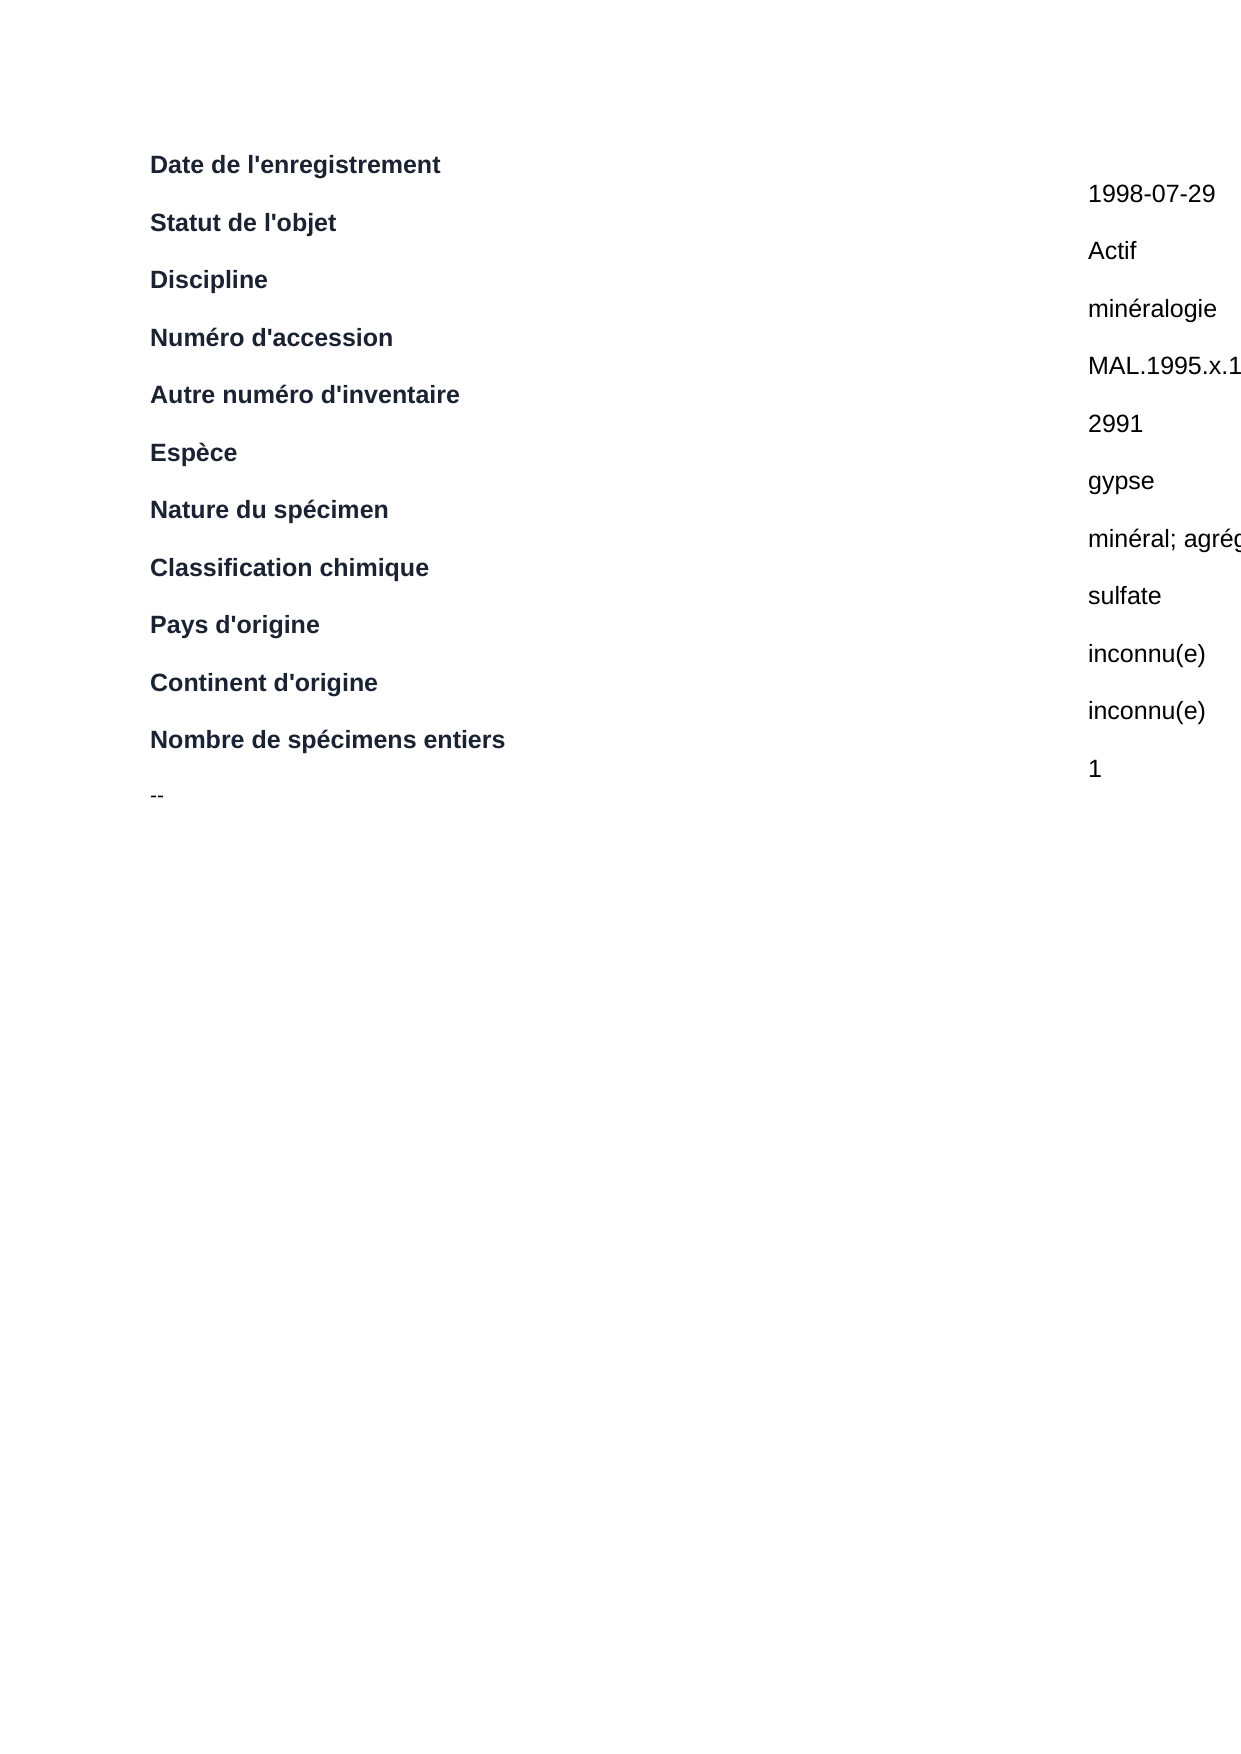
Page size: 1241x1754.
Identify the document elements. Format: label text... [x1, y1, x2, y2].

text Espèce [150, 437, 1090, 466]
text Nombre de spécimens entiers [150, 725, 1090, 754]
text MAL.1995.x.1159 [1088, 351, 1240, 380]
text Actif [1088, 236, 1240, 265]
text Numéro d'accession [150, 322, 1090, 351]
text Continent d'origine [150, 667, 1090, 696]
text inconnu(e) [1088, 696, 1240, 725]
text -- [150, 782, 1090, 806]
text inconnu(e) [1088, 639, 1240, 667]
text 1 [1088, 754, 1240, 782]
text Classification chimique [150, 552, 1090, 581]
text gypse [1088, 466, 1240, 495]
text Statut de l'objet [150, 207, 1090, 236]
text Date de l'enregistrement [150, 150, 1090, 179]
text minéralogie [1088, 294, 1240, 322]
text sulfate [1088, 581, 1240, 610]
text 2991 [1088, 409, 1240, 437]
text minéral; agrégat; cristal [1088, 524, 1240, 552]
text 1998-07-29 [1088, 179, 1240, 207]
text Autre numéro d'inventaire [150, 380, 1090, 409]
text Pays d'origine [150, 610, 1090, 639]
text Nature du spécimen [150, 495, 1090, 524]
text Discipline [150, 265, 1090, 294]
